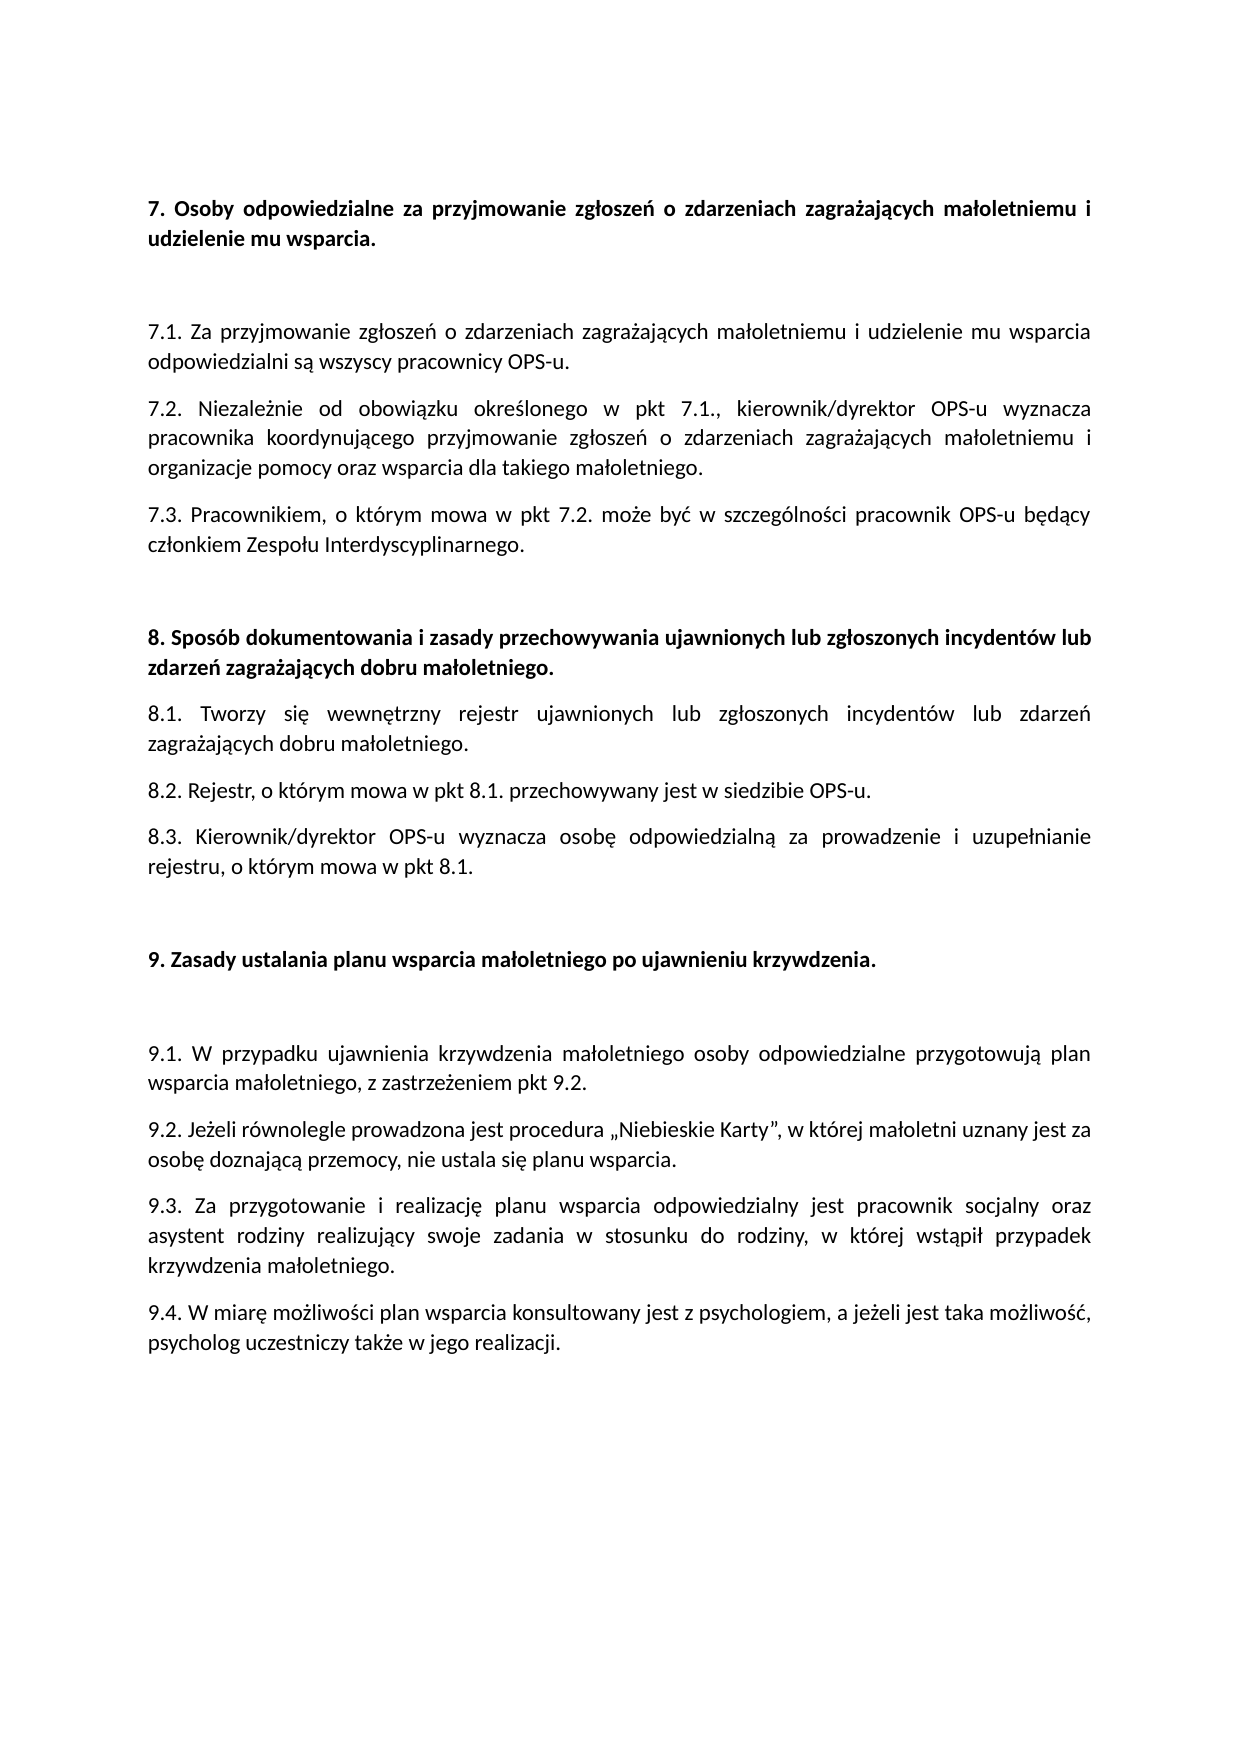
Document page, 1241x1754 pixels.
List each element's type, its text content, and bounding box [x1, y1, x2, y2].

text 9. Zasady ustalania planu wsparcia małoletniego po ujawnieniu krzywdzenia. [148, 946, 1093, 973]
text 8. Sposób dokumentowania i zasady przechowywania ujawnionych lub zgłoszonych incydentów lub zdarzeń zagrażających dobru małoletniego. [148, 623, 1093, 681]
text 8.2. Rejestr, o którym mowa w pkt 8.1. przechowywany jest w siedzibie OPS-u. [148, 776, 1093, 804]
text 9.2. Jeżeli równolegle prowadzona jest procedura „Niebieskie Karty”, w której małoletni uznany jest za osobę doznającą przemocy, nie ustala się planu wsparcia. [148, 1115, 1093, 1173]
text 9.1. W przypadku ujawnienia krzywdzenia małoletniego osoby odpowiedzialne przygotowują plan wsparcia małoletniego, z zastrzeżeniem pkt 9.2. [148, 1039, 1093, 1097]
text 7.1. Za przyjmowanie zgłoszeń o zdarzeniach zagrażających małoletniemu i udzielenie mu wsparcia odpowiedzialni są wszyscy pracownicy OPS-u. [148, 317, 1093, 375]
text 9.4. W miarę możliwości plan wsparcia konsultowany jest z psychologiem, a jeżeli jest taka możliwość, psycholog uczestniczy także w jego realizacji. [148, 1298, 1093, 1356]
text 9.3. Za przygotowanie i realizację planu wsparcia odpowiedzialny jest pracownik socjalny oraz asystent rodziny realizujący swoje zadania w stosunku do rodziny, w której wstąpił przypadek krzywdzenia małoletniego. [148, 1192, 1093, 1279]
text 7. Osoby odpowiedzialne za przyjmowanie zgłoszeń o zdarzeniach zagrażających małoletniemu i udzielenie mu wsparcia. [148, 194, 1093, 252]
text 8.3. Kierownik/dyrektor OPS-u wyznacza osobę odpowiedzialną za prowadzenie i uzupełnianie rejestru, o którym mowa w pkt 8.1. [148, 822, 1093, 880]
text 7.2. Niezależnie od obowiązku określonego w pkt 7.1., kierownik/dyrektor OPS-u wyznacza pracownika koordynującego przyjmowanie zgłoszeń o zdarzeniach zagrażających małoletniemu i organizacje pomocy oraz wsparcia dla takiego małoletniego. [148, 394, 1093, 481]
text 7.3. Pracownikiem, o którym mowa w pkt 7.2. może być w szczególności pracownik OPS-u będący członkiem Zespołu Interdyscyplinarnego. [148, 500, 1093, 558]
text 8.1. Tworzy się wewnętrzny rejestr ujawnionych lub zgłoszonych incydentów lub zdarzeń zagrażających dobru małoletniego. [148, 699, 1093, 757]
